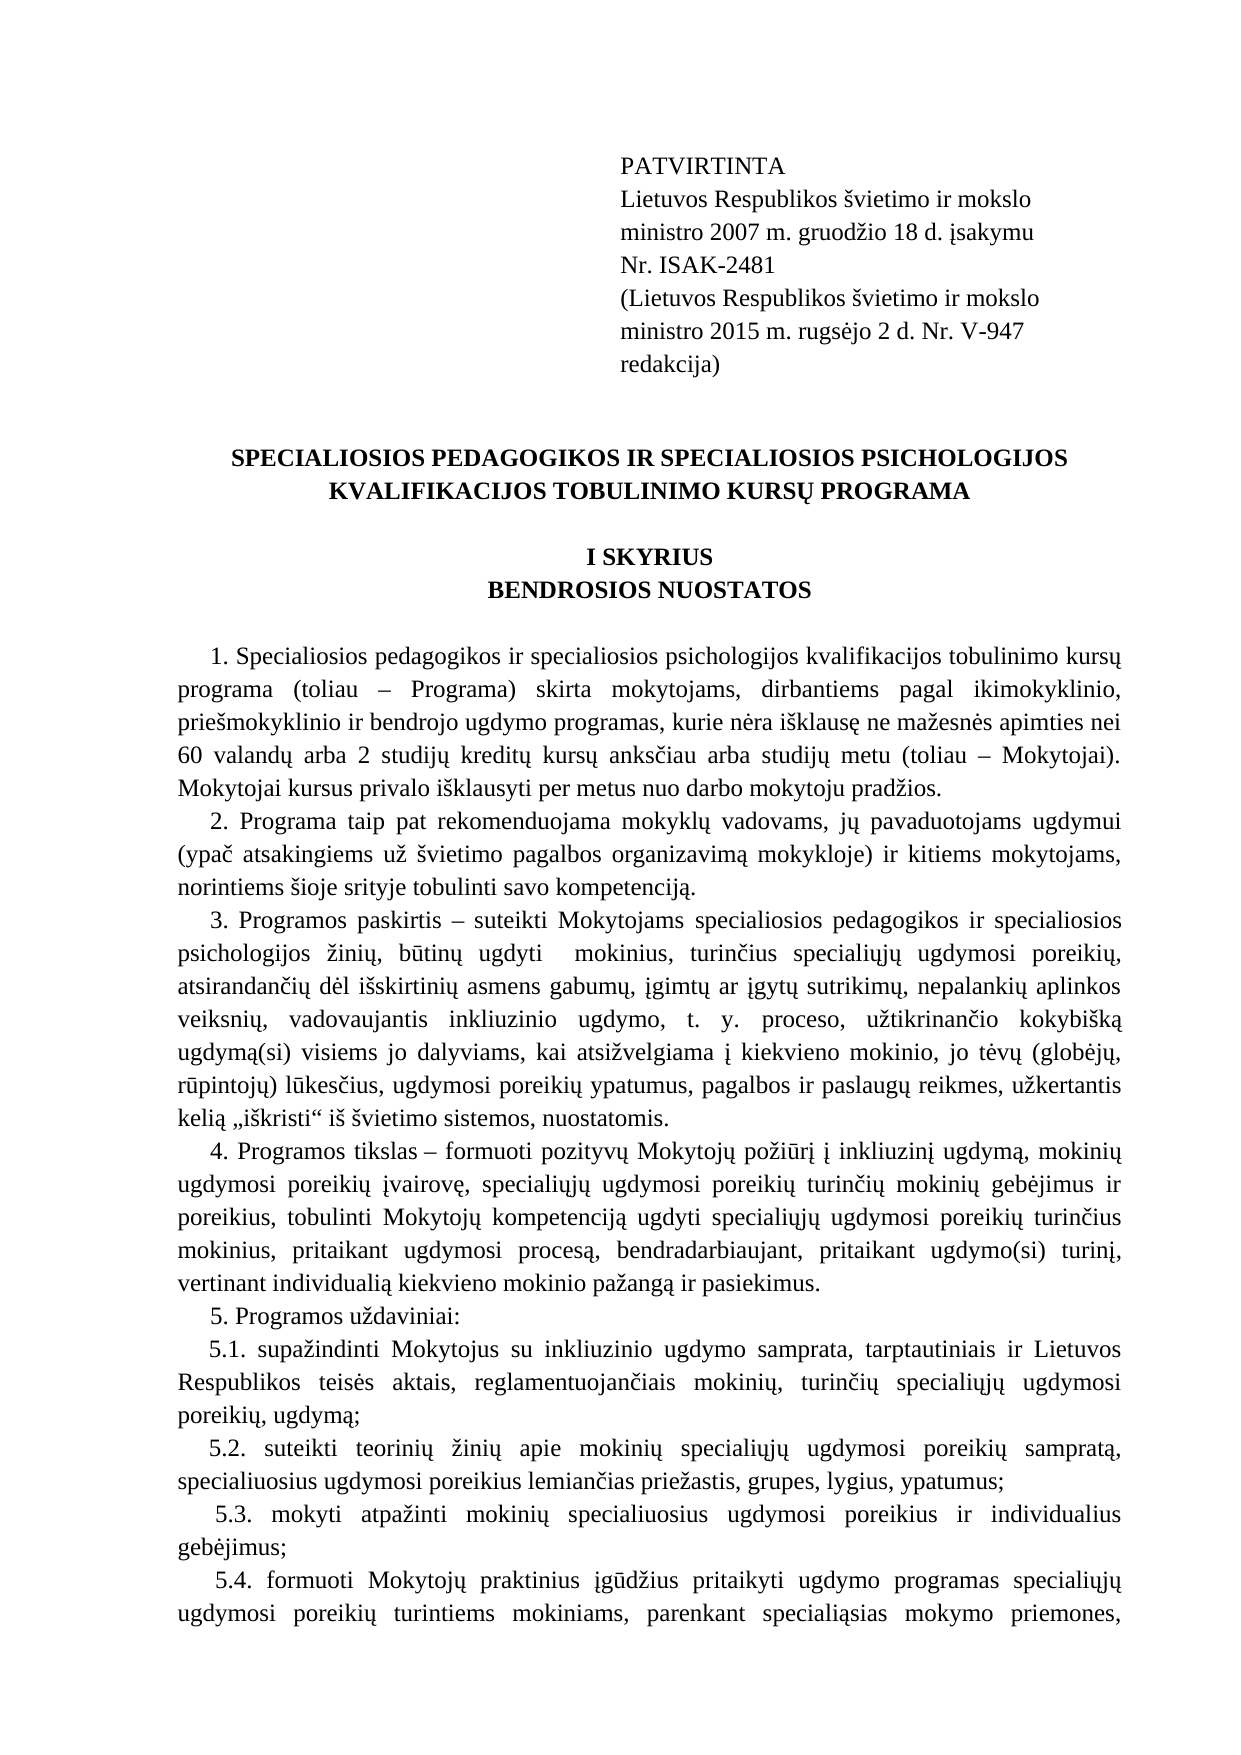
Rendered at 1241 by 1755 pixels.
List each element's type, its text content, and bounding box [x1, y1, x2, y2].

text 5.4. formuoti Mokytojų praktinius įgūdžius pritaikyti ugdymo programas specialiųjų ugdymosi poreikių turintiems mokiniams, parenkant specialiąsias mokymo priemones, [177, 1565, 1122, 1627]
text BENDROSIOS NUOSTATOS [177, 575, 1122, 603]
text SPECIALIOSIOS PEDAGOGIKOS IR SPECIALIOSIOS PSICHOLOGIJOS [177, 443, 1122, 471]
text 5.1. supažindinti Mokytojus su inkliuzinio ugdymo samprata, tarptautiniais ir Lietuvos Respublikos teisės aktais, reglamentuojančiais mokinių, turinčių specialiųjų ugdymosi poreikių, ugdymą; [177, 1334, 1122, 1429]
text 5. Programos uždaviniai: [177, 1301, 1122, 1330]
text KVALIFIKACIJOS TOBULINIMO KURSŲ PROGRAMA [177, 476, 1122, 504]
text ministro 2015 m. rugsėjo 2 d. Nr. V-947 [620, 316, 1122, 345]
text (Lietuvos Respublikos švietimo ir mokslo [620, 283, 1122, 312]
text 5.3. mokyti atpažinti mokinių specialiuosius ugdymosi poreikius ir individualius gebėjimus; [177, 1499, 1122, 1561]
text Lietuvos Respublikos švietimo ir mokslo [620, 184, 1122, 213]
text 4. Programos tikslas – formuoti pozityvų Mokytojų požiūrį į inkliuzinį ugdymą, mokinių ugdymosi poreikių įvairovę, specialiųjų ugdymosi poreikių turinčių mokinių gebėjimus ir poreikius, tobulinti Mokytojų kompetenciją ugdyti specialiųjų ugdymosi poreikių turinčius mokinius, pritaikant ugdymosi procesą, bendradarbiaujant, pritaikant ugdymo(si) turinį, vertinant individualią kiekvieno mokinio pažangą ir pasiekimus. [177, 1136, 1122, 1297]
text redakcija) [620, 349, 1122, 378]
text 1. Specialiosios pedagogikos ir specialiosios psichologijos kvalifikacijos tobulinimo kursų programa (toliau – Programa) skirta mokytojams, dirbantiems pagal ikimokyklinio, priešmokyklinio ir bendrojo ugdymo programas, kurie nėra išklausę ne mažesnės apimties nei 60 valandų arba 2 studijų kreditų kursų anksčiau arba studijų metu (toliau – Mokytojai). Mokytojai kursus privalo išklausyti per metus nuo darbo mokytoju pradžios. [177, 641, 1122, 802]
text ministro 2007 m. gruodžio 18 d. įsakymu [620, 217, 1122, 246]
text Nr. ISAK-2481 [620, 250, 1122, 279]
text PATVIRTINTA [620, 151, 1122, 180]
text 5.2. suteikti teorinių žinių apie mokinių specialiųjų ugdymosi poreikių sampratą, specialiuosius ugdymosi poreikius lemiančias priežastis, grupes, lygius, ypatumus; [177, 1433, 1122, 1495]
text I SKYRIUS [177, 542, 1122, 571]
text 3. Programos paskirtis – suteikti Mokytojams specialiosios pedagogikos ir specialiosios psichologijos žinių, būtinų ugdyti mokinius, turinčius specialiųjų ugdymosi poreikių, atsirandančių dėl išskirtinių asmens gabumų, įgimtų ar įgytų sutrikimų, nepalankių aplinkos veiksnių, vadovaujantis inkliuzinio ugdymo, t. y. proceso, užtikrinančio kokybišką ugdymą(si) visiems jo dalyviams, kai atsižvelgiama į kiekvieno mokinio, jo tėvų (globėjų, rūpintojų) lūkesčius, ugdymosi poreikių ypatumus, pagalbos ir paslaugų reikmes, užkertantis kelią „iškristi“ iš švietimo sistemos, nuostatomis. [177, 905, 1122, 1132]
text 2. Programa taip pat rekomenduojama mokyklų vadovams, jų pavaduotojams ugdymui (ypač atsakingiems už švietimo pagalbos organizavimą mokykloje) ir kitiems mokytojams, norintiems šioje srityje tobulinti savo kompetenciją. [177, 806, 1122, 901]
